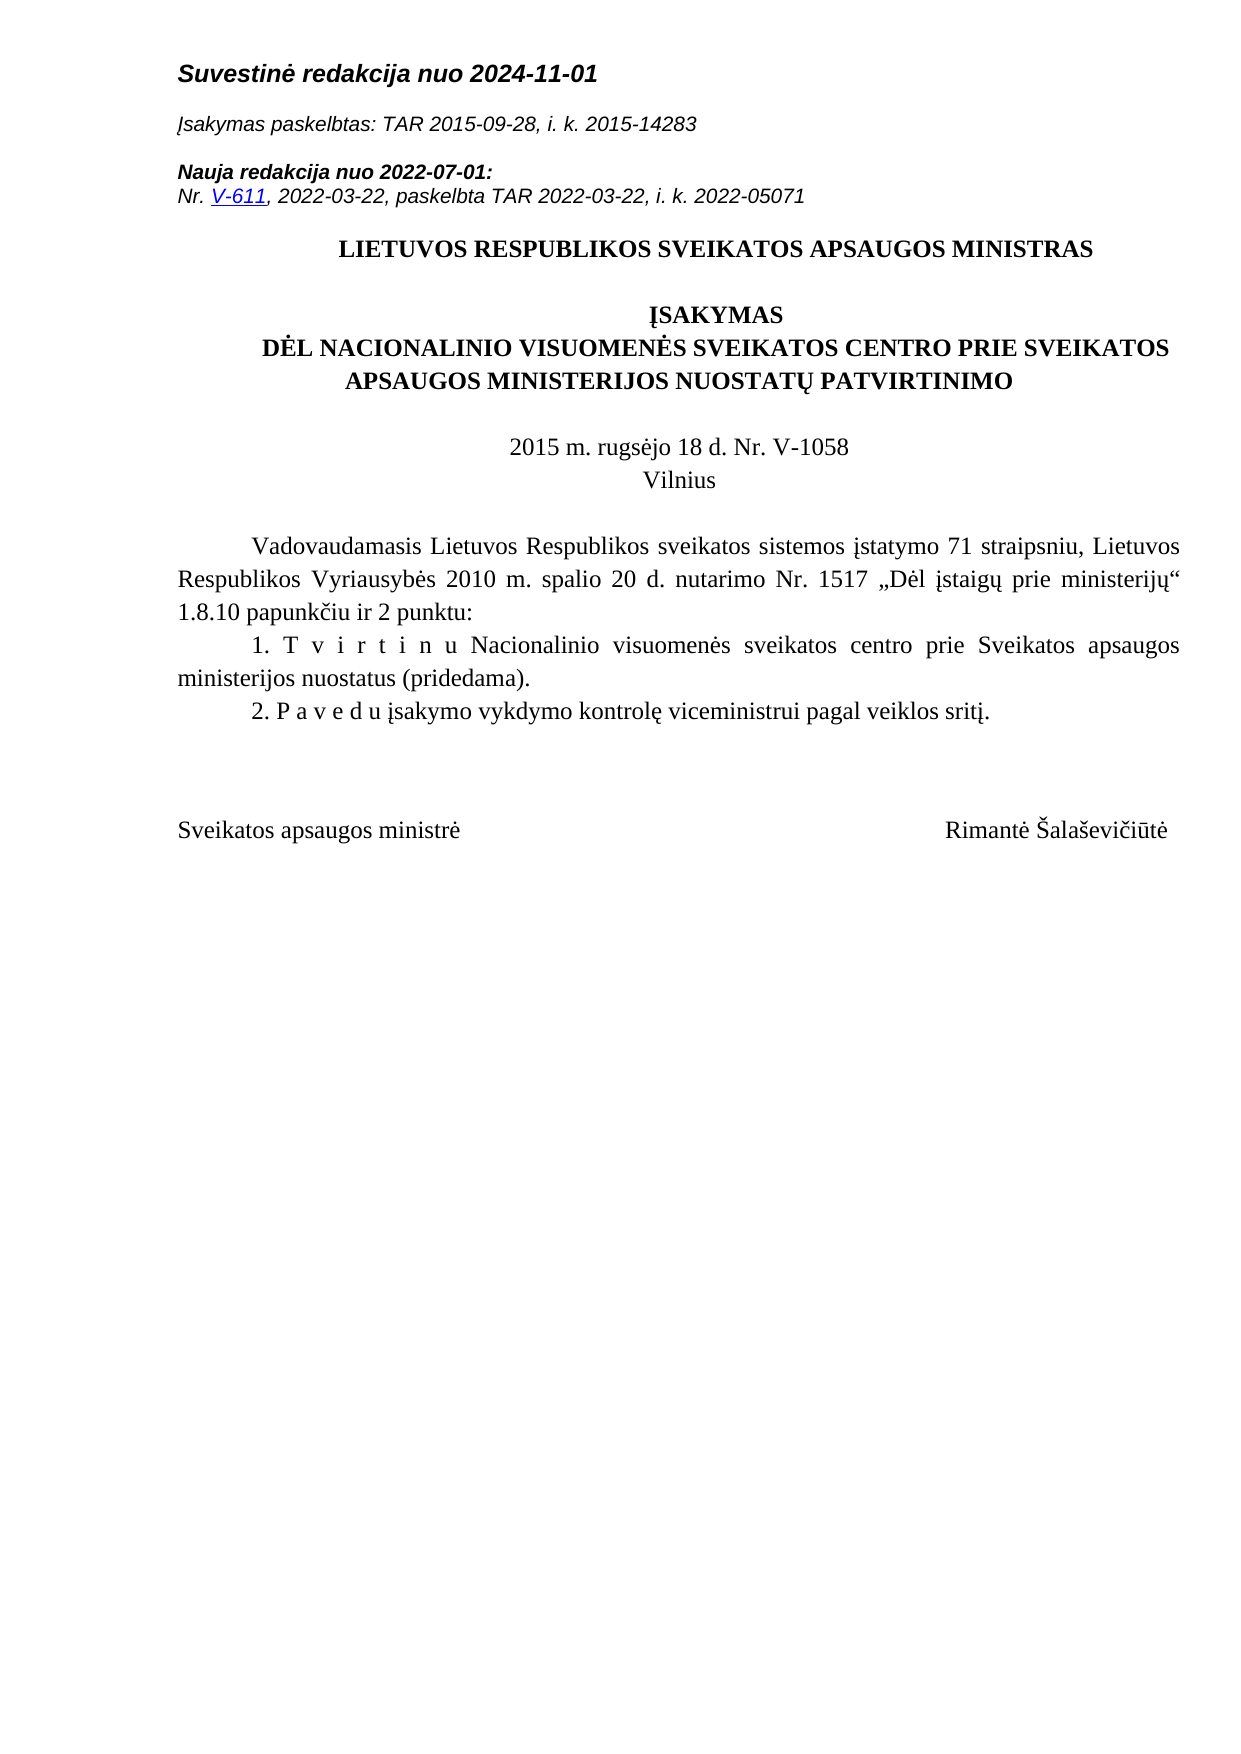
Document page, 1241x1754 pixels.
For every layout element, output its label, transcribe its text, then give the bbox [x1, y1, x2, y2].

text Nr. V-611, 2022-03-22, paskelbta TAR 2022-03-22, i. k. 2022-05071 [177, 184, 1181, 208]
text Sveikatos apsaugos ministrė Rimantė Šalaševičiūtė [177, 816, 1181, 844]
text 2. P a v e d u įsakymo vykdymo kontrolę viceministrui pagal veiklos sritį. [177, 696, 1181, 725]
text Suvestinė redakcija nuo 2024-11-01 [177, 59, 1181, 88]
text 2015 m. rugsėjo 18 d. Nr. V-1058 Vilnius [177, 432, 1181, 494]
text LIETUVOS RESPUBLIKOS SVEIKATOS APSAUGOS MINISTRAS [177, 234, 1181, 263]
text ĮSAKYMAS [177, 300, 1181, 329]
text Vadovaudamasis Lietuvos Respublikos sveikatos sistemos įstatymo 71 straipsniu, Lietuvos Respublikos Vyriausybės 2010 m. spalio 20 d. nutarimo Nr. 1517 „Dėl įstaigų prie ministerijų“ 1.8.10 papunkčiu ir 2 punktu: [177, 531, 1181, 626]
text 1. T v i r t i n u Nacionalinio visuomenės sveikatos centro prie Sveikatos apsaugos ministerijos nuostatus (pridedama). [177, 630, 1181, 692]
text DĖL NACIONALINIO VISUOMENĖS SVEIKATOS CENTRO PRIE SVEIKATOS APSAUGOS MINISTERIJOS NUOSTATŲ PATVIRTINIMO [177, 333, 1181, 395]
text Įsakymas paskelbtas: TAR 2015-09-28, i. k. 2015-14283 [177, 112, 1181, 136]
text Nauja redakcija nuo 2022-07-01: [177, 160, 1181, 184]
